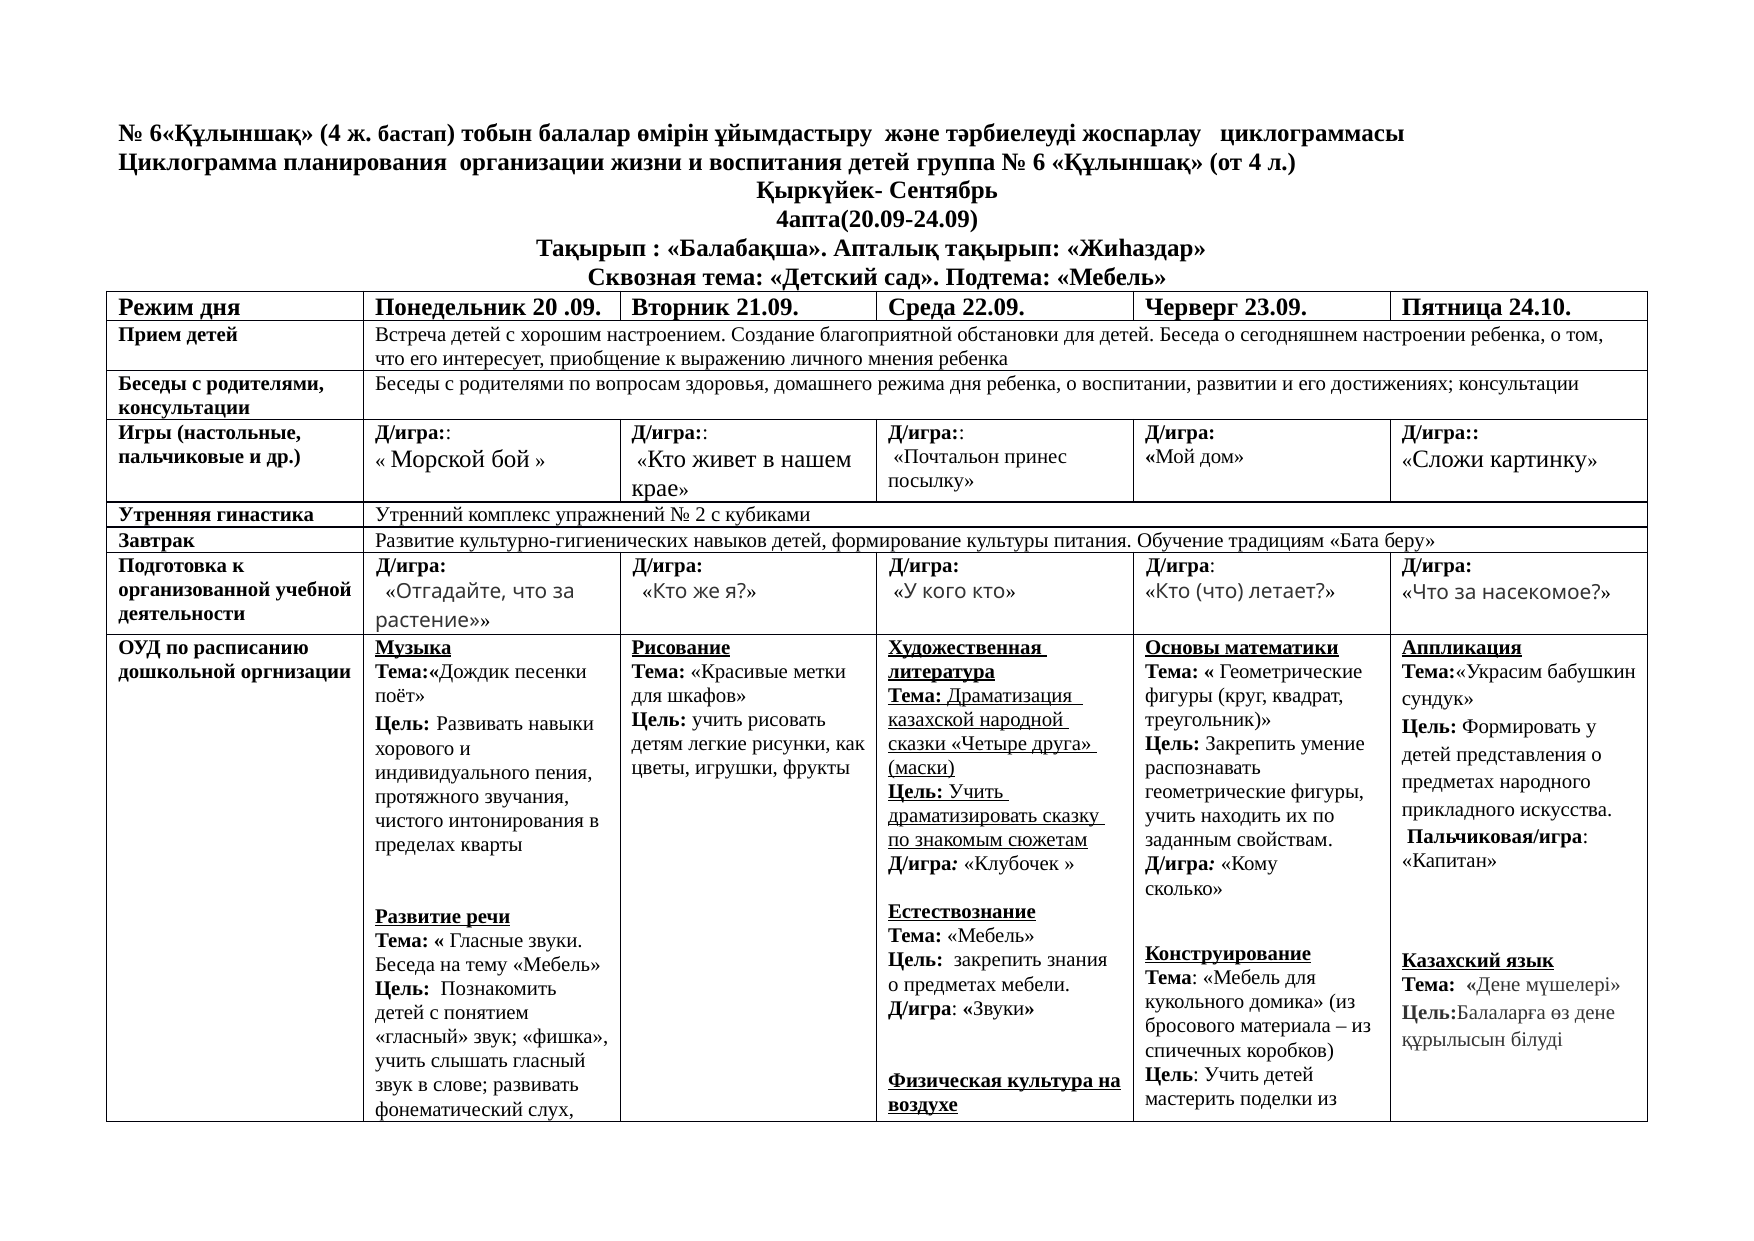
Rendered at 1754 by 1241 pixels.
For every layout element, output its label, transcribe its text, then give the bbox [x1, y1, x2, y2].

table_cell Рисование Тема: «Красивые метки для шкафов» Цель: учить рисовать детям легкие рисунки, как цветы, игрушки, фрукты [621, 635, 876, 1121]
table_header Черверг 23.09. [1134, 292, 1390, 320]
table_cell Утренний комплекс упражнений № 2 с кубиками [364, 503, 1647, 526]
table_cell Д/игра: «Кто (что) летает?» [1134, 553, 1390, 633]
text Сквозная тема: «Детский сад». Подтема: «Мебель» [118, 262, 1636, 291]
table_cell Основы математики Тема: « Геометрические фигуры (круг, квадрат, треугольник)» Цель: Закрепить умение распознавать геометрические фигуры, учить находить их по заданным свойствам. Д/игра: «Кому сколько» Конструирование Тема: «Мебель для кукольного домика» (из бросового материала – из спичечных коробков) Цель: Учить детей мастерить поделки из [1134, 635, 1390, 1121]
table_cell Д/игра: «Кто же я?» [621, 553, 876, 633]
table_cell Д/игра:: «Кто живет в нашем крае» [621, 420, 876, 501]
table_cell Д/игра: «У кого кто» [877, 553, 1133, 633]
table_cell Встреча детей с хорошим настроением. Создание благоприятной обстановки для детей. Беседа о сегодняшнем настроении ребенка, о том, что его интересует, приобщение к выражению личного мнения ребенка [364, 321, 1647, 369]
table_header Пятница 24.10. [1391, 292, 1647, 320]
table_cell Утренняя гинастика [107, 503, 363, 526]
table_cell Беседы с родителями по вопросам здоровья, домашнего режима дня ребенка, о воспитании, развитии и его достижениях; консультации [364, 371, 1647, 419]
table_header Вторник 21.09. [621, 292, 876, 320]
table_cell ОУД по расписанию дошкольной оргнизации [107, 635, 363, 1121]
table_cell Беседы с родителями, консультации [107, 371, 363, 419]
table_cell Игры (настольные, пальчиковые и др.) [107, 420, 363, 501]
table_cell Художественная литература Тема: Драматизация казахской народной сказки «Четыре друга» (маски) Цель: Учить драматизировать сказку по знакомым сюжетам Д/игра: «Клубочек » Естествознание Тема: «Мебель» Цель: закрепить знания о предметах мебели. Д/игра: «Звуки» Физическая культура на воздухе [877, 635, 1133, 1121]
text Қыркүйек- Сентябрь [118, 176, 1636, 204]
table_cell Развитие культурно-гигиенических навыков детей, формирование культуры питания. Обучение традициям «Бата беру» [364, 528, 1647, 552]
table_cell Д/игра: «Мой дом» [1134, 420, 1390, 501]
table_cell Завтрак [107, 528, 363, 552]
table_cell Подготовка к организованной учебной деятельности [107, 553, 363, 633]
table_cell Д/игра:: «Почтальон принес посылку» [877, 420, 1133, 501]
table_cell Музыка Тема:«Дождик песенки поёт» Цель: Развивать навыки хорового и индивидуального пения, протяжного звучания, чистого интонирования в пределах кварты Развитие речи Тема: « Гласные звуки. Беседа на тему «Мебель» Цель: Познакомить детей с понятием «гласный» звук; «фишка», учить слышать гласный звук в слове; развивать фонематический слух, [364, 635, 620, 1121]
table_cell Аппликация Тема:«Украсим бабушкин сундук» Цель: Формировать у детей представления о предметах народного прикладного искусства. Пальчиковая/игра: «Капитан» Казахский язык Тема: «Дене мүшелері» Цель:Балаларға өз дене құрылысын білуді [1391, 635, 1647, 1121]
table_header Понедельник 20 .09. [364, 292, 620, 320]
table_header Режим дня [107, 292, 363, 320]
text Тақырып : «Балабақша». Апталық тақырып: «Жиһаздар» [118, 233, 1636, 262]
table_cell Д/игра: «Отгадайте, что за растение»» [364, 553, 620, 633]
table_cell Д/игра:: «Сложи картинку» [1391, 420, 1647, 501]
text № 6«Құлыншақ» (4 ж. бастап) тобын балалар өмірін ұйымдастыру және тәрбиелеуді жоспарлау циклограммасы Циклограмма планирования организации жизни и воспитания детей группа № 6 «Құлыншақ» (от 4 л.) [118, 118, 1636, 176]
table_cell Д/игра: «Что за насекомое?» [1391, 553, 1647, 633]
table_cell Д/игра:: « Морской бой » [364, 420, 620, 501]
table_header Среда 22.09. [877, 292, 1133, 320]
text 4апта(20.09-24.09) [118, 204, 1636, 233]
table_cell Прием детей [107, 321, 363, 369]
